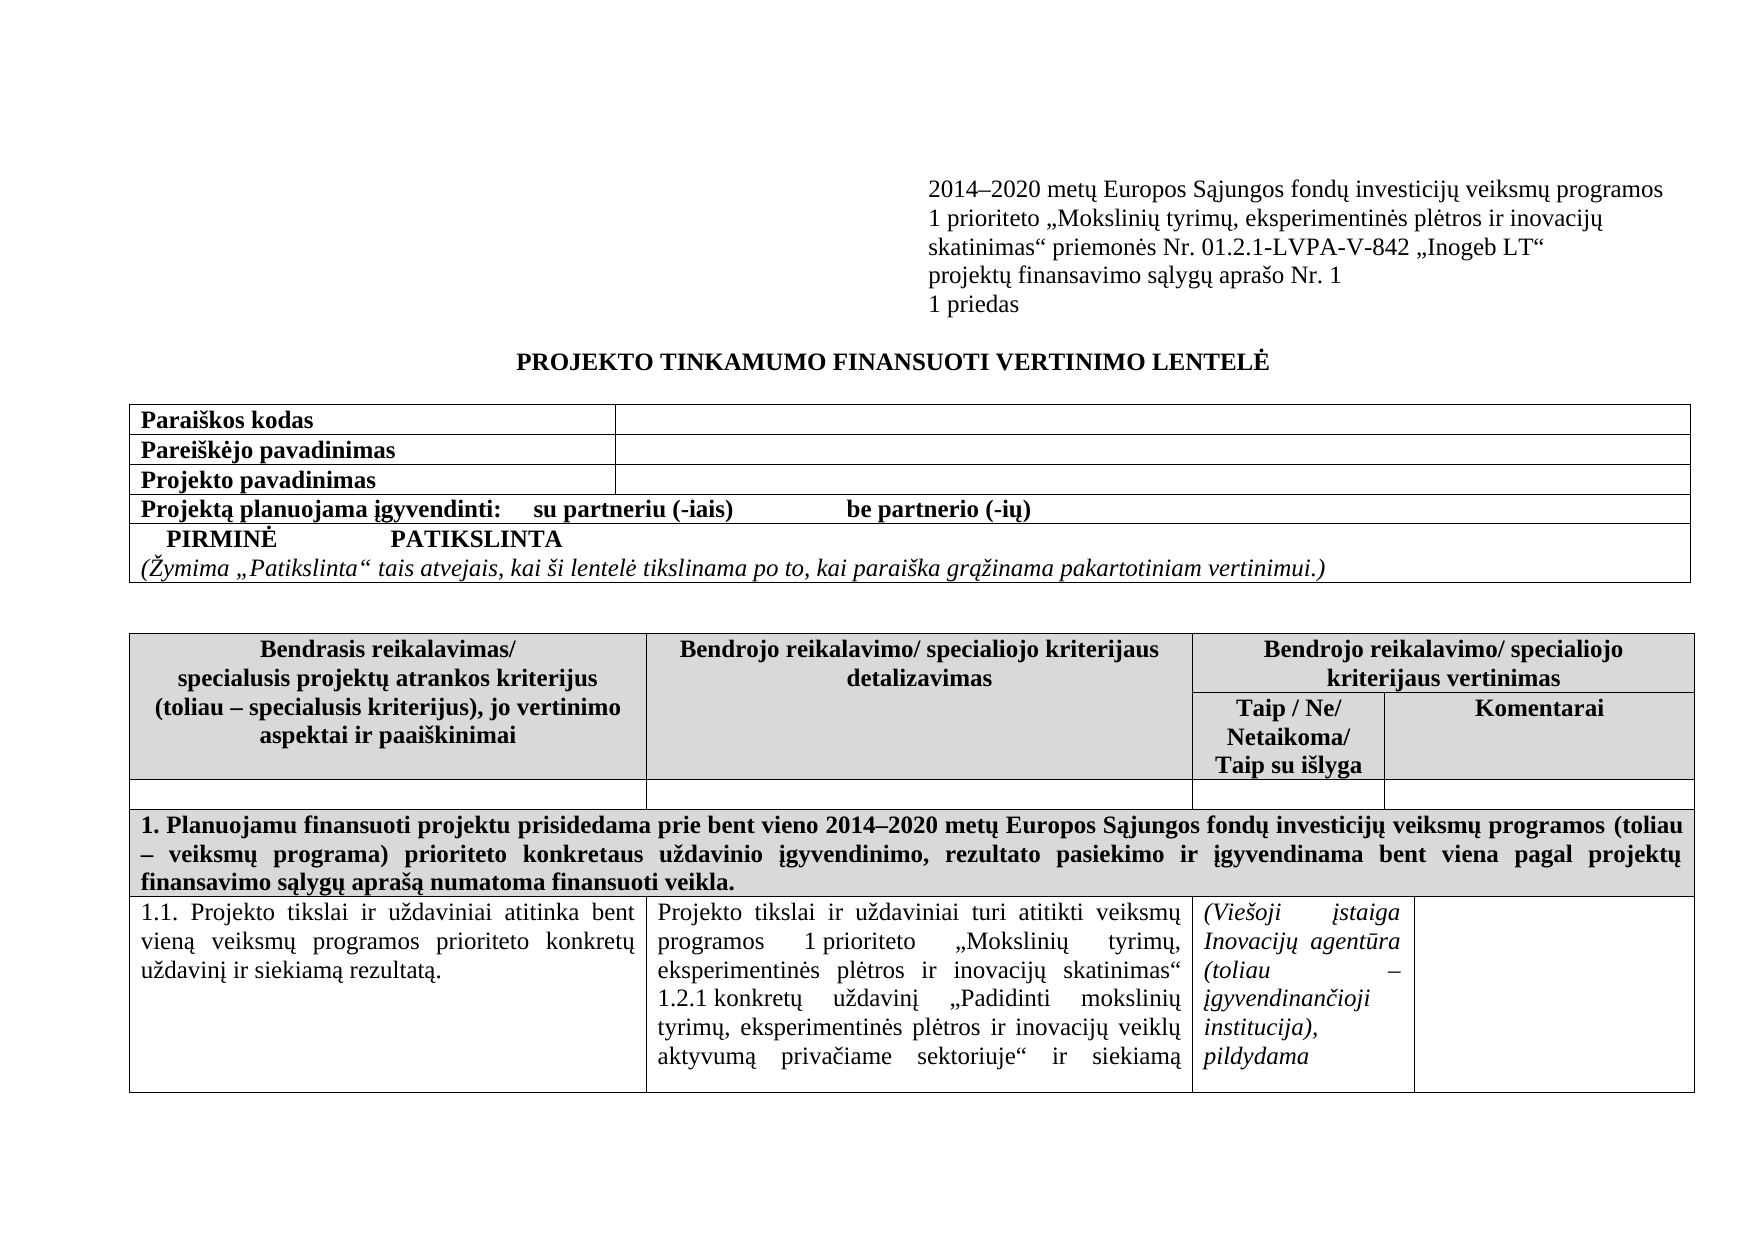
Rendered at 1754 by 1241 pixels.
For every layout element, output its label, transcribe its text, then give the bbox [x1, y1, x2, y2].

table_cell Projektą planuojama įgyvendinti:  su partneriu (-iais)  be partnerio (-ių) [130, 495, 1690, 523]
table_header Bendrojo reikalavimo/ specialiojo kriterijaus vertinimas [1193, 634, 1694, 692]
table_cell 1.1. Projekto tikslai ir uždaviniai atitinka bent vieną veiksmų programos prioriteto konkretų uždavinį ir siekiamą rezultatą. [130, 897, 646, 1092]
table_cell Projekto tikslai ir uždaviniai turi atitikti veiksmų programos 1 prioriteto „Mokslinių tyrimų, eksperimentinės plėtros ir inovacijų skatinimas“ 1.2.1 konkretų uždavinį „Padidinti mokslinių tyrimų, eksperimentinės plėtros ir inovacijų veiklų aktyvumą privačiame sektoriuje“ ir siekiamą [647, 897, 1192, 1092]
table_cell [1385, 780, 1694, 809]
table_cell 1. Planuojamu finansuoti projektu prisidedama prie bent vieno 2014–2020 metų Europos Sąjungos fondų investicijų veiksmų programos (toliau – veiksmų programa) prioriteto konkretaus uždavinio įgyvendinimo, rezultato pasiekimo ir įgyvendinama bent viena pagal projektų finansavimo sąlygų aprašą numatoma finansuoti veikla. [130, 810, 1694, 896]
table_cell [1193, 780, 1384, 809]
table_cell Komentarai [1385, 693, 1694, 779]
table_cell  PIRMINĖ PATIKSLINTA (Žymima „Patikslinta“ tais atvejais, kai ši lentelė tikslinama po to, kai paraiška grąžinama pakartotiniam vertinimui.) [130, 524, 1690, 582]
text 2014–2020 metų Europos Sąjungos fondų investicijų veiksmų programos [793, 174, 1668, 203]
table_cell [616, 465, 1690, 493]
text 1 priedas [793, 289, 1668, 318]
table_cell Taip / Ne/ Netaikoma/ Taip su išlyga [1193, 693, 1384, 779]
table_cell [1415, 897, 1694, 1092]
text skatinimas“ priemonės Nr. 01.2.1-LVPA-V-842 „Inogeb LT“ [928, 232, 1668, 260]
text PROJEKTO TINKAMUMO FINANSUOTI VERTINIMO LENTELĖ [118, 347, 1668, 375]
text 1 prioriteto „Mokslinių tyrimų, eksperimentinės plėtros ir inovacijų [928, 203, 1668, 232]
table_cell [647, 780, 1192, 809]
table_header [616, 405, 1690, 434]
table_header Paraiškos kodas [130, 405, 615, 434]
table_cell (Viešoji įstaiga Inovacijų agentūra (toliau – įgyvendinančioji institucija), pildydama [1193, 897, 1414, 1092]
table_cell [616, 435, 1690, 464]
table_cell Projekto pavadinimas [130, 465, 615, 493]
table_header Bendrojo reikalavimo/ specialiojo kriterijaus detalizavimas [647, 634, 1192, 779]
table_cell [130, 780, 646, 809]
table_header Bendrasis reikalavimas/ specialusis projektų atrankos kriterijus (toliau – specialusis kriterijus), jo vertinimo aspektai ir paaiškinimai [130, 634, 646, 779]
text projektų finansavimo sąlygų aprašo Nr. 1 [793, 260, 1668, 289]
table_cell Pareiškėjo pavadinimas [130, 435, 615, 464]
